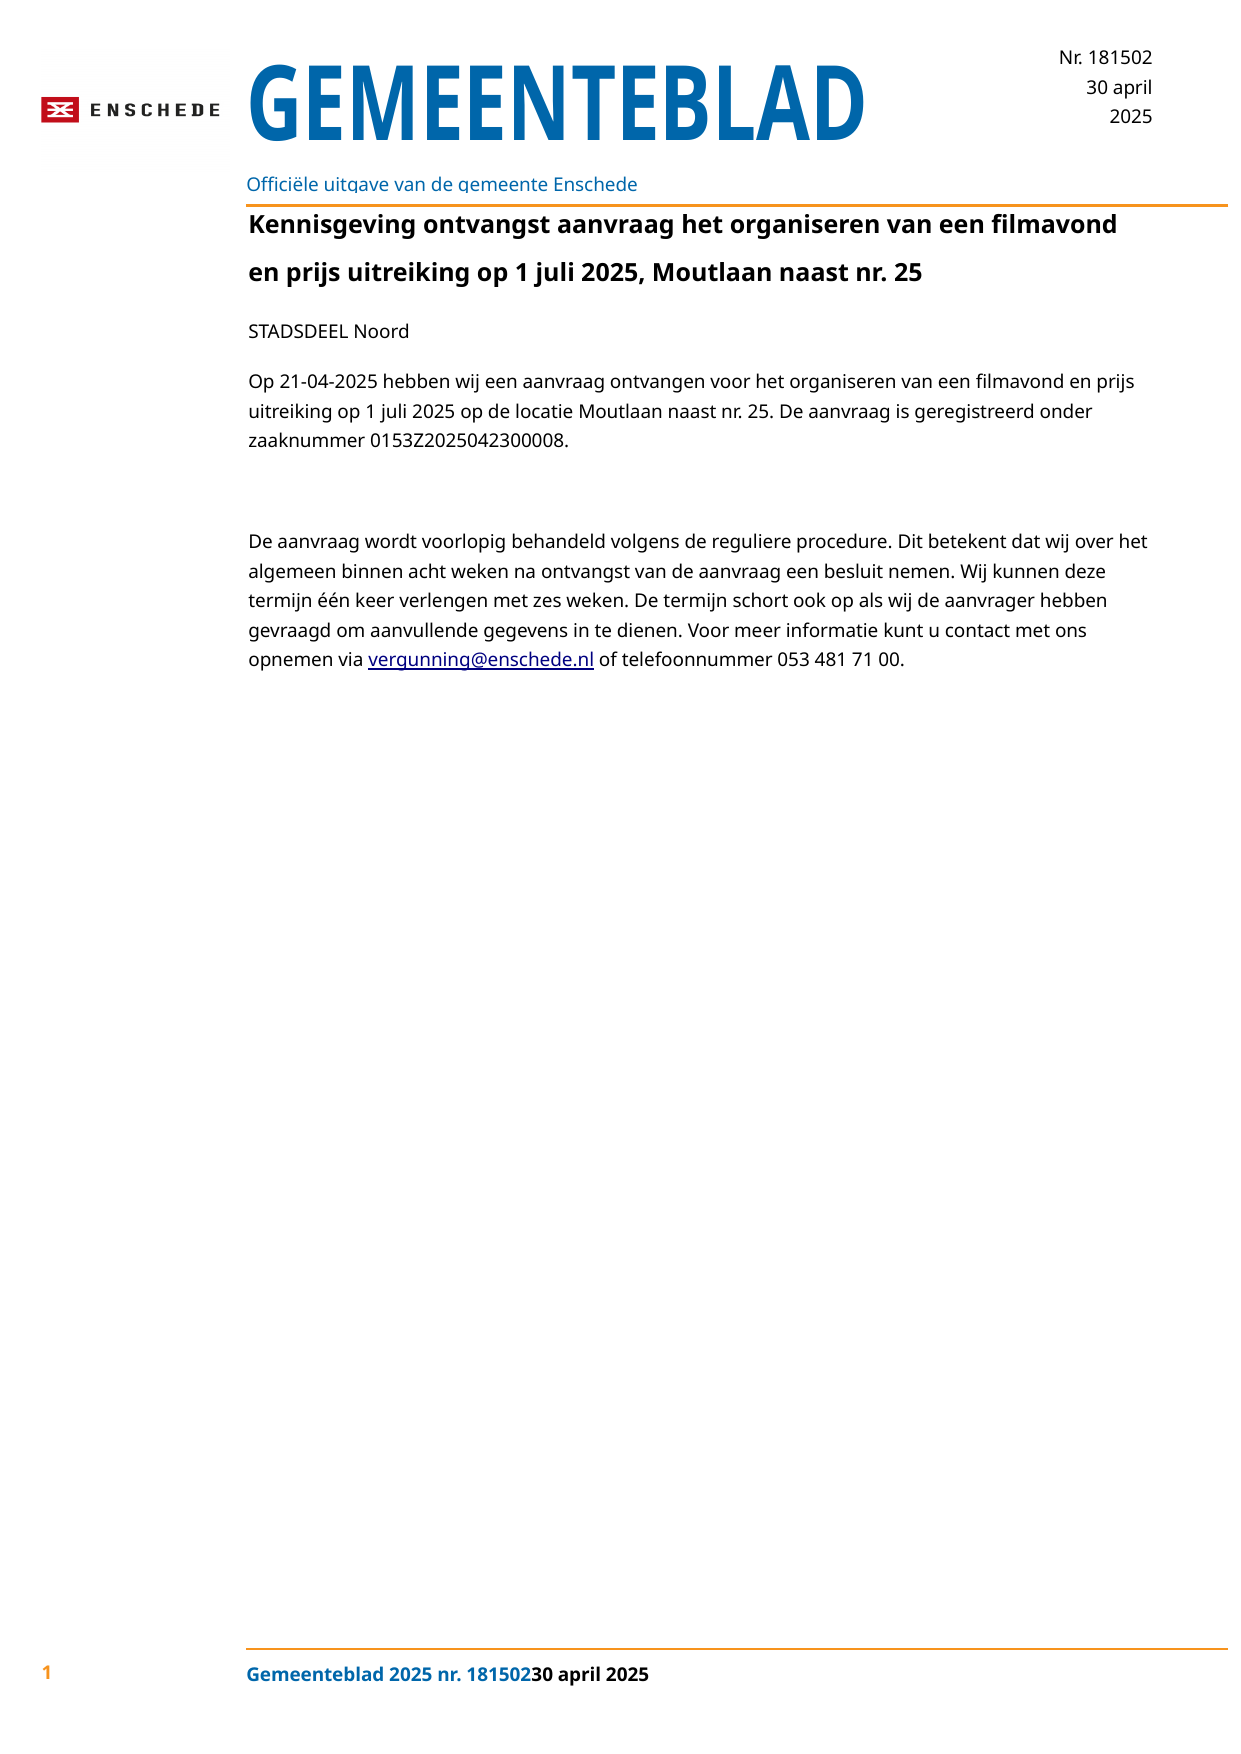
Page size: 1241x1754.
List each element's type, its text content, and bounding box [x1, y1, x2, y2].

text STADSDEEL Noord [248, 318, 1152, 344]
text Op 21-04-2025 hebben wij een aanvraag ontvangen voor het organiseren van een filmavond en prijs uitreiking op 1 juli 2025 op de locatie Moutlaan naast nr. 25. De aanvraag is geregistreerd onder zaaknummer 0153Z2025042300008. [248, 368, 1152, 453]
picture [41, 47, 231, 172]
text De aanvraag wordt voorlopig behandeld volgens de reguliere procedure. Dit betekent dat wij over het algemeen binnen acht weken na ontvangst van de aanvraag een besluit nemen. Wij kunnen deze termijn één keer verlengen met zes weken. De termijn schort ook op als wij de aanvrager hebben gevraagd om aanvullende gegevens in te dienen. Voor meer informatie kunt u contact met ons opnemen via vergunning@enschede.nl of telefoonnummer 053 481 71 00. [248, 528, 1152, 672]
text Kennisgeving ontvangst aanvraag het organiseren van een filmavond en prijs uitreiking op 1 juli 2025, Moutlaan naast nr. 25 [248, 207, 1152, 288]
